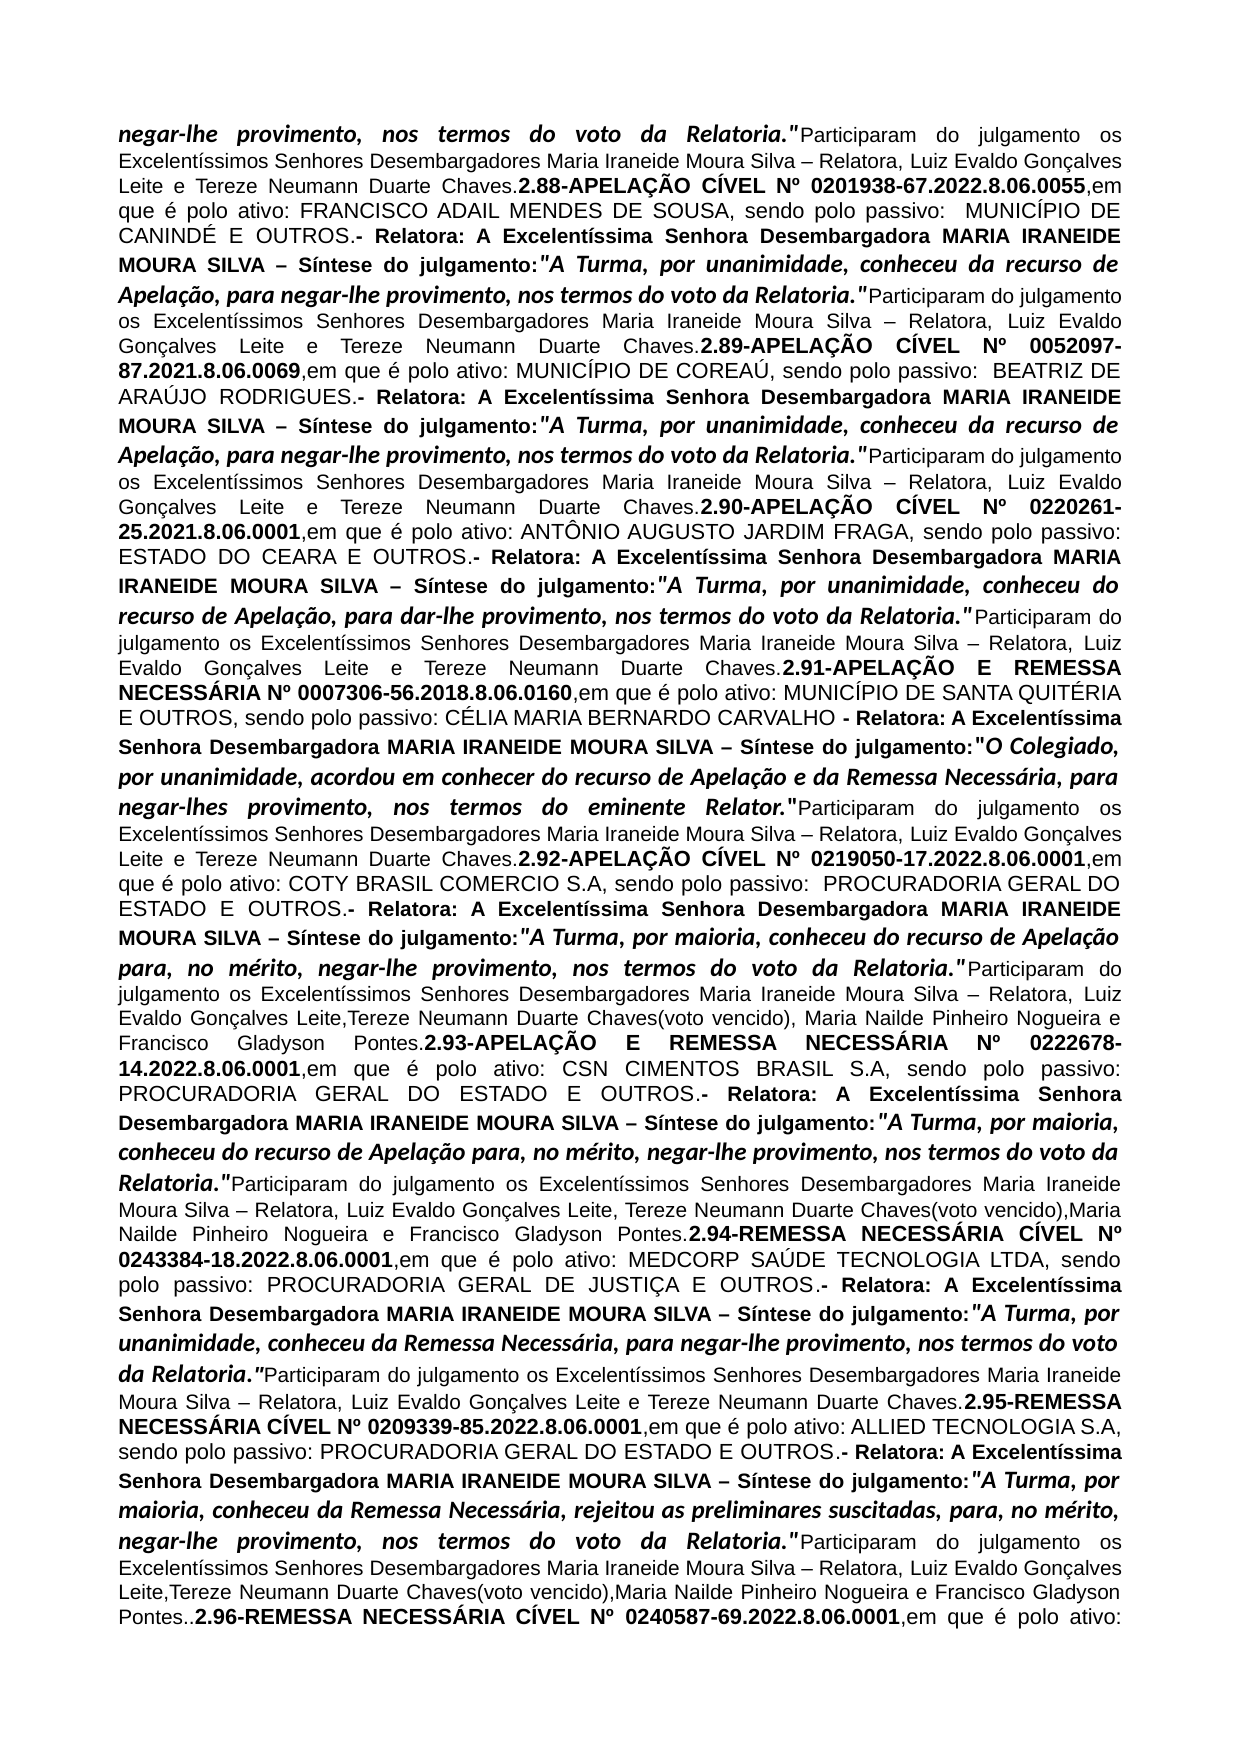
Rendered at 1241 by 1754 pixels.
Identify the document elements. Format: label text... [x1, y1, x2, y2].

text negar-lhe provimento, nos termos do voto da Relatoria."Participaram do julgamento os Excelentíssimos Senhores Desembargadores Maria Iraneide Moura Silva – Relatora, Luiz Evaldo Gonçalves Leite e Tereze Neumann Duarte Chaves.2.88-APELAÇÃO CÍVEL Nº 0201938-67.2022.8.06.0055,em que é polo ativo: FRANCISCO ADAIL MENDES DE SOUSA, sendo polo passivo: MUNICÍPIO DE CANINDÉ E OUTROS.- Relatora: A Excelentíssima Senhora Desembargadora MARIA IRANEIDE MOURA SILVA – Síntese do julgamento:"A Turma, por unanimidade, conheceu da recurso de Apelação, para negar-lhe provimento, nos termos do voto da Relatoria."Participaram do julgamento os Excelentíssimos Senhores Desembargadores Maria Iraneide Moura Silva – Relatora, Luiz Evaldo Gonçalves Leite e Tereze Neumann Duarte Chaves.2.89-APELAÇÃO CÍVEL Nº 0052097-87.2021.8.06.0069,em que é polo ativo: MUNICÍPIO DE COREAÚ, sendo polo passivo: BEATRIZ DE ARAÚJO RODRIGUES.- Relatora: A Excelentíssima Senhora Desembargadora MARIA IRANEIDE MOURA SILVA – Síntese do julgamento:"A Turma, por unanimidade, conheceu da recurso de Apelação, para negar-lhe provimento, nos termos do voto da Relatoria."Participaram do julgamento os Excelentíssimos Senhores Desembargadores Maria Iraneide Moura Silva – Relatora, Luiz Evaldo Gonçalves Leite e Tereze Neumann Duarte Chaves.2.90-APELAÇÃO CÍVEL Nº 0220261-25.2021.8.06.0001,em que é polo ativo: ANTÔNIO AUGUSTO JARDIM FRAGA, sendo polo passivo: ESTADO DO CEARA E OUTROS.- Relatora: A Excelentíssima Senhora Desembargadora MARIA IRANEIDE MOURA SILVA – Síntese do julgamento:"A Turma, por unanimidade, conheceu do recurso de Apelação, para dar-lhe provimento, nos termos do voto da Relatoria."Participaram do julgamento os Excelentíssimos Senhores Desembargadores Maria Iraneide Moura Silva – Relatora, Luiz Evaldo Gonçalves Leite e Tereze Neumann Duarte Chaves.2.91-APELAÇÃO E REMESSA NECESSÁRIA Nº 0007306-56.2018.8.06.0160,em que é polo ativo: MUNICÍPIO DE SANTA QUITÉRIA E OUTROS, sendo polo passivo: CÉLIA MARIA BERNARDO CARVALHO - Relatora: A Excelentíssima Senhora Desembargadora MARIA IRANEIDE MOURA SILVA – Síntese do julgamento:"O Colegiado, por unanimidade, acordou em conhecer do recurso de Apelação e da Remessa Necessária, para negar-lhes provimento, nos termos do eminente Relator."Participaram do julgamento os Excelentíssimos Senhores Desembargadores Maria Iraneide Moura Silva – Relatora, Luiz Evaldo Gonçalves Leite e Tereze Neumann Duarte Chaves.2.92-APELAÇÃO CÍVEL Nº 0219050-17.2022.8.06.0001,em que é polo ativo: COTY BRASIL COMERCIO S.A, sendo polo passivo: PROCURADORIA GERAL DO ESTADO E OUTROS.- Relatora: A Excelentíssima Senhora Desembargadora MARIA IRANEIDE MOURA SILVA – Síntese do julgamento:"A Turma, por maioria, conheceu do recurso de Apelação para, no mérito, negar-lhe provimento, nos termos do voto da Relatoria."Participaram do julgamento os Excelentíssimos Senhores Desembargadores Maria Iraneide Moura Silva – Relatora, Luiz Evaldo Gonçalves Leite,Tereze Neumann Duarte Chaves(voto vencido), Maria Nailde Pinheiro Nogueira e Francisco Gladyson Pontes.2.93-APELAÇÃO E REMESSA NECESSÁRIA Nº 0222678-14.2022.8.06.0001,em que é polo ativo: CSN CIMENTOS BRASIL S.A, sendo polo passivo: PROCURADORIA GERAL DO ESTADO E OUTROS.- Relatora: A Excelentíssima Senhora Desembargadora MARIA IRANEIDE MOURA SILVA – Síntese do julgamento:"A Turma, por maioria, conheceu do recurso de Apelação para, no mérito, negar-lhe provimento, nos termos do voto da Relatoria."Participaram do julgamento os Excelentíssimos Senhores Desembargadores Maria Iraneide Moura Silva – Relatora, Luiz Evaldo Gonçalves Leite, Tereze Neumann Duarte Chaves(voto vencido),Maria Nailde Pinheiro Nogueira e Francisco Gladyson Pontes.2.94-REMESSA NECESSÁRIA CÍVEL Nº 0243384-18.2022.8.06.0001,em que é polo ativo: MEDCORP SAÚDE TECNOLOGIA LTDA, sendo polo passivo: PROCURADORIA GERAL DE JUSTIÇA E OUTROS.- Relatora: A Excelentíssima Senhora Desembargadora MARIA IRANEIDE MOURA SILVA – Síntese do julgamento:"A Turma, por unanimidade, conheceu da Remessa Necessária, para negar-lhe provimento, nos termos do voto da Relatoria."Participaram do julgamento os Excelentíssimos Senhores Desembargadores Maria Iraneide Moura Silva – Relatora, Luiz Evaldo Gonçalves Leite e Tereze Neumann Duarte Chaves.2.95-REMESSA NECESSÁRIA CÍVEL Nº 0209339-85.2022.8.06.0001,em que é polo ativo: ALLIED TECNOLOGIA S.A, sendo polo passivo: PROCURADORIA GERAL DO ESTADO E OUTROS.- Relatora: A Excelentíssima Senhora Desembargadora MARIA IRANEIDE MOURA SILVA – Síntese do julgamento:"A Turma, por maioria, conheceu da Remessa Necessária, rejeitou as preliminares suscitadas, para, no mérito, negar-lhe provimento, nos termos do voto da Relatoria."Participaram do julgamento os Excelentíssimos Senhores Desembargadores Maria Iraneide Moura Silva – Relatora, Luiz Evaldo Gonçalves Leite,Tereze Neumann Duarte Chaves(voto vencido),Maria Nailde Pinheiro Nogueira e Francisco Gladyson Pontes..2.96-REMESSA NECESSÁRIA CÍVEL Nº 0240587-69.2022.8.06.0001,em que é polo ativo: [118, 118, 1122, 1629]
